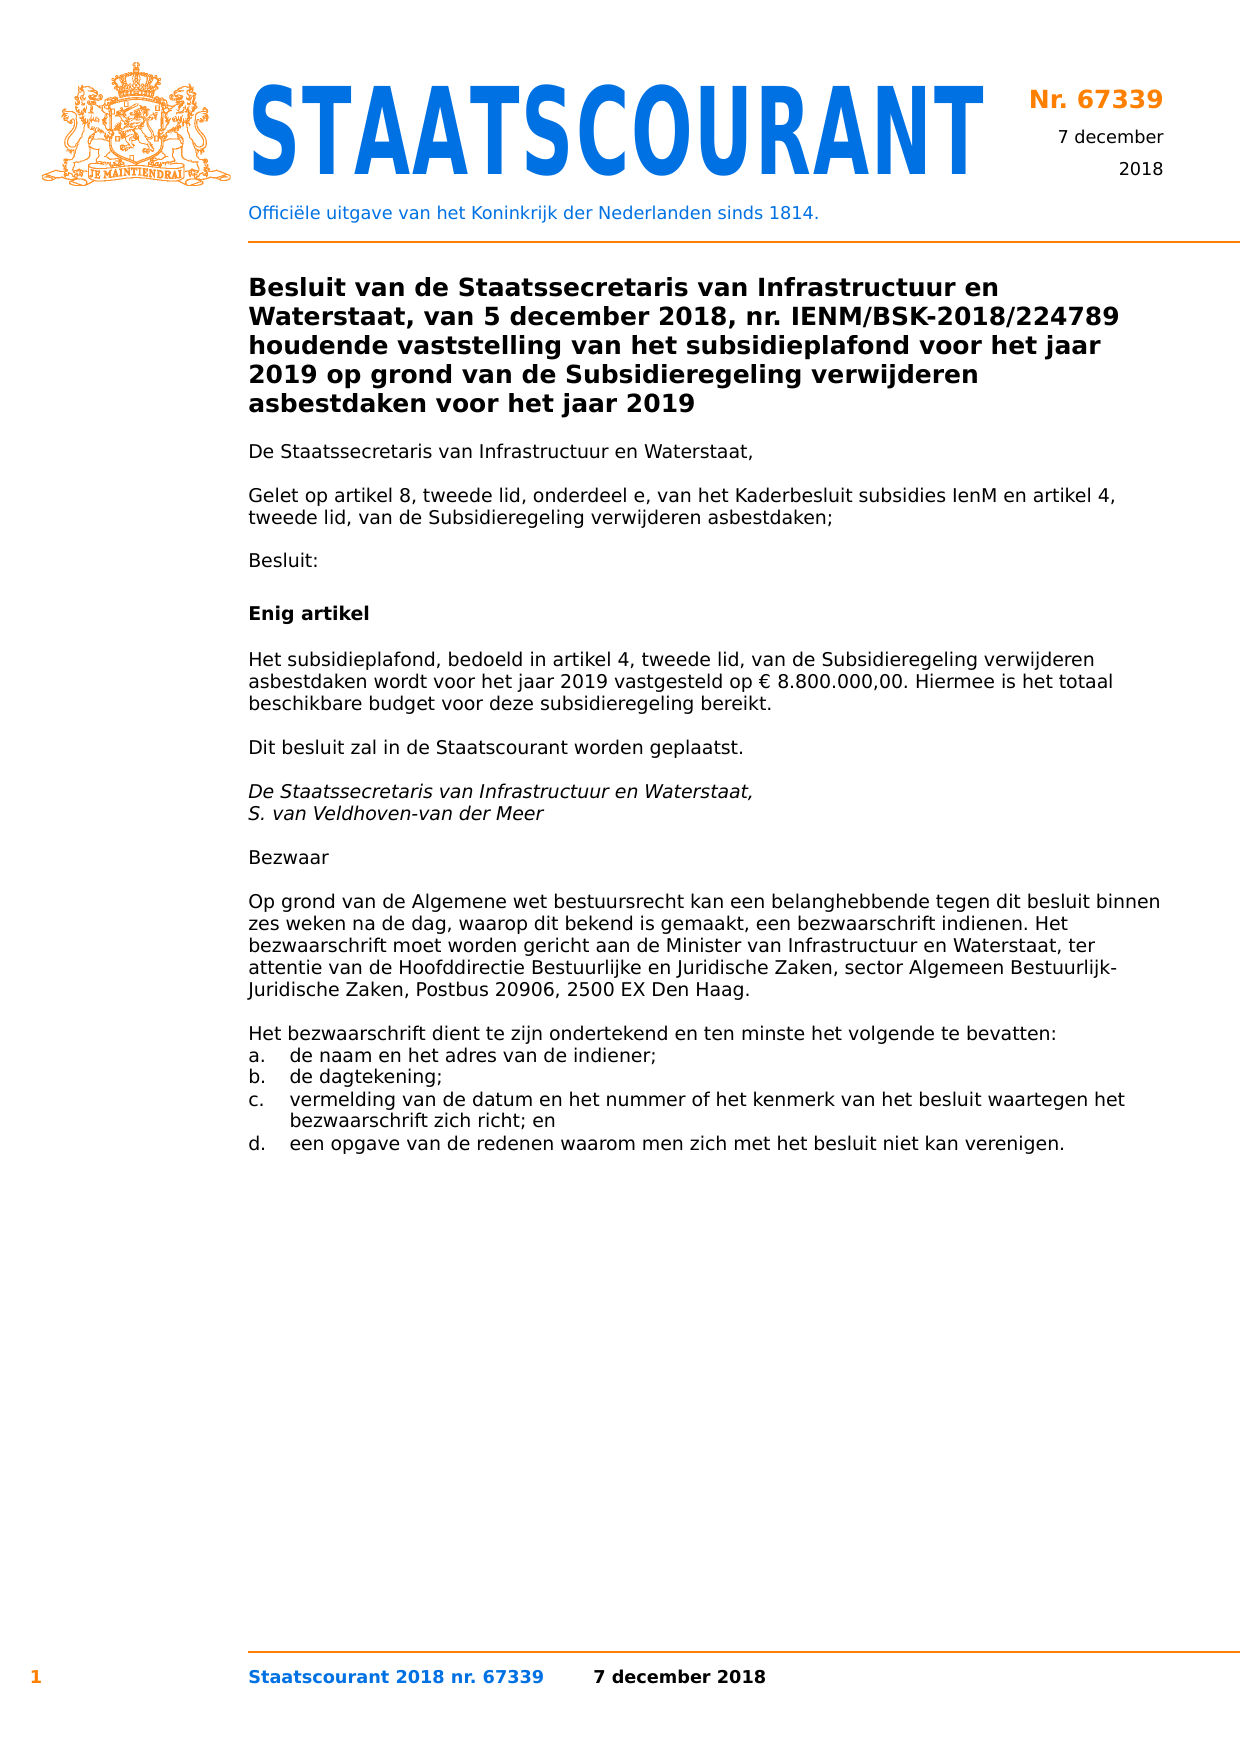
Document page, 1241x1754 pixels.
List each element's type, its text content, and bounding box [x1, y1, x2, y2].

text d. een opgave van de redenen waarom men zich met het besluit niet kan verenigen. [248, 1132, 1163, 1154]
text b. de dagtekening; [248, 1066, 1163, 1088]
subtitle Besluit van de Staatssecretaris van Infrastructuur en Waterstaat, van 5 december 2018, nr. IENM/BSK-2018/224789 houdende vaststelling van het subsidieplafond voor het jaar 2019 op grond van de Subsidieregeling verwijderen asbestdaken voor het jaar 2019 [248, 273, 1163, 419]
text Het subsidieplafond, bedoeld in artikel 4, tweede lid, van de Subsidieregeling verwijderen asbestdaken wordt voor het jaar 2019 vastgesteld op € 8.800.000,00. Hiermee is het totaal beschikbare budget voor deze subsidieregeling bereikt. [248, 649, 1163, 715]
table_cell Officiële uitgave van het Koninkrijk der Nederlanden sinds 1814. [248, 203, 1240, 241]
subtitle Enig artikel [248, 602, 1163, 624]
table_header STAATSCOURANT [248, 62, 998, 203]
text c. vermelding van de datum en het nummer of het kenmerk van het besluit waartegen het bezwaarschrift zich richt; en [248, 1088, 1163, 1132]
text a. de naam en het adres van de indiener; [248, 1044, 1163, 1066]
table_cell 7 december [998, 121, 1240, 153]
text De Staatssecretaris van Infrastructuur en Waterstaat, [248, 441, 1163, 463]
text Het bezwaarschrift dient te zijn ondertekend en ten minste het volgende te bevatten: [248, 1022, 1163, 1044]
text Besluit: [248, 550, 1163, 572]
text Gelet op artikel 8, tweede lid, onderdeel e, van het Kaderbesluit subsidies IenM en artikel 4, tweede lid, van de Subsidieregeling verwijderen asbestdaken; [248, 484, 1163, 528]
table_cell 2018 [998, 153, 1240, 203]
table_header [25, 62, 248, 241]
text De Staatssecretaris van Infrastructuur en Waterstaat, S. van Veldhoven-van der Meer [248, 781, 1163, 825]
text Op grond van de Algemene wet bestuursrecht kan een belanghebbende tegen dit besluit binnen zes weken na de dag, waarop dit bekend is gemaakt, een bezwaarschrift indienen. Het bezwaarschrift moet worden gericht aan de Minister van Infrastructuur en Waterstaat, ter attentie van de Hoofddirectie Bestuurlijke en Juridische Zaken, sector Algemeen Bestuurlijk-Juridische Zaken, Postbus 20906, 2500 EX Den Haag. [248, 891, 1163, 1001]
picture [41, 62, 231, 186]
text Dit besluit zal in de Staatscourant worden geplaatst. [248, 737, 1163, 759]
text Bezwaar [248, 847, 1163, 869]
table_header Nr. 67339 [998, 62, 1240, 121]
